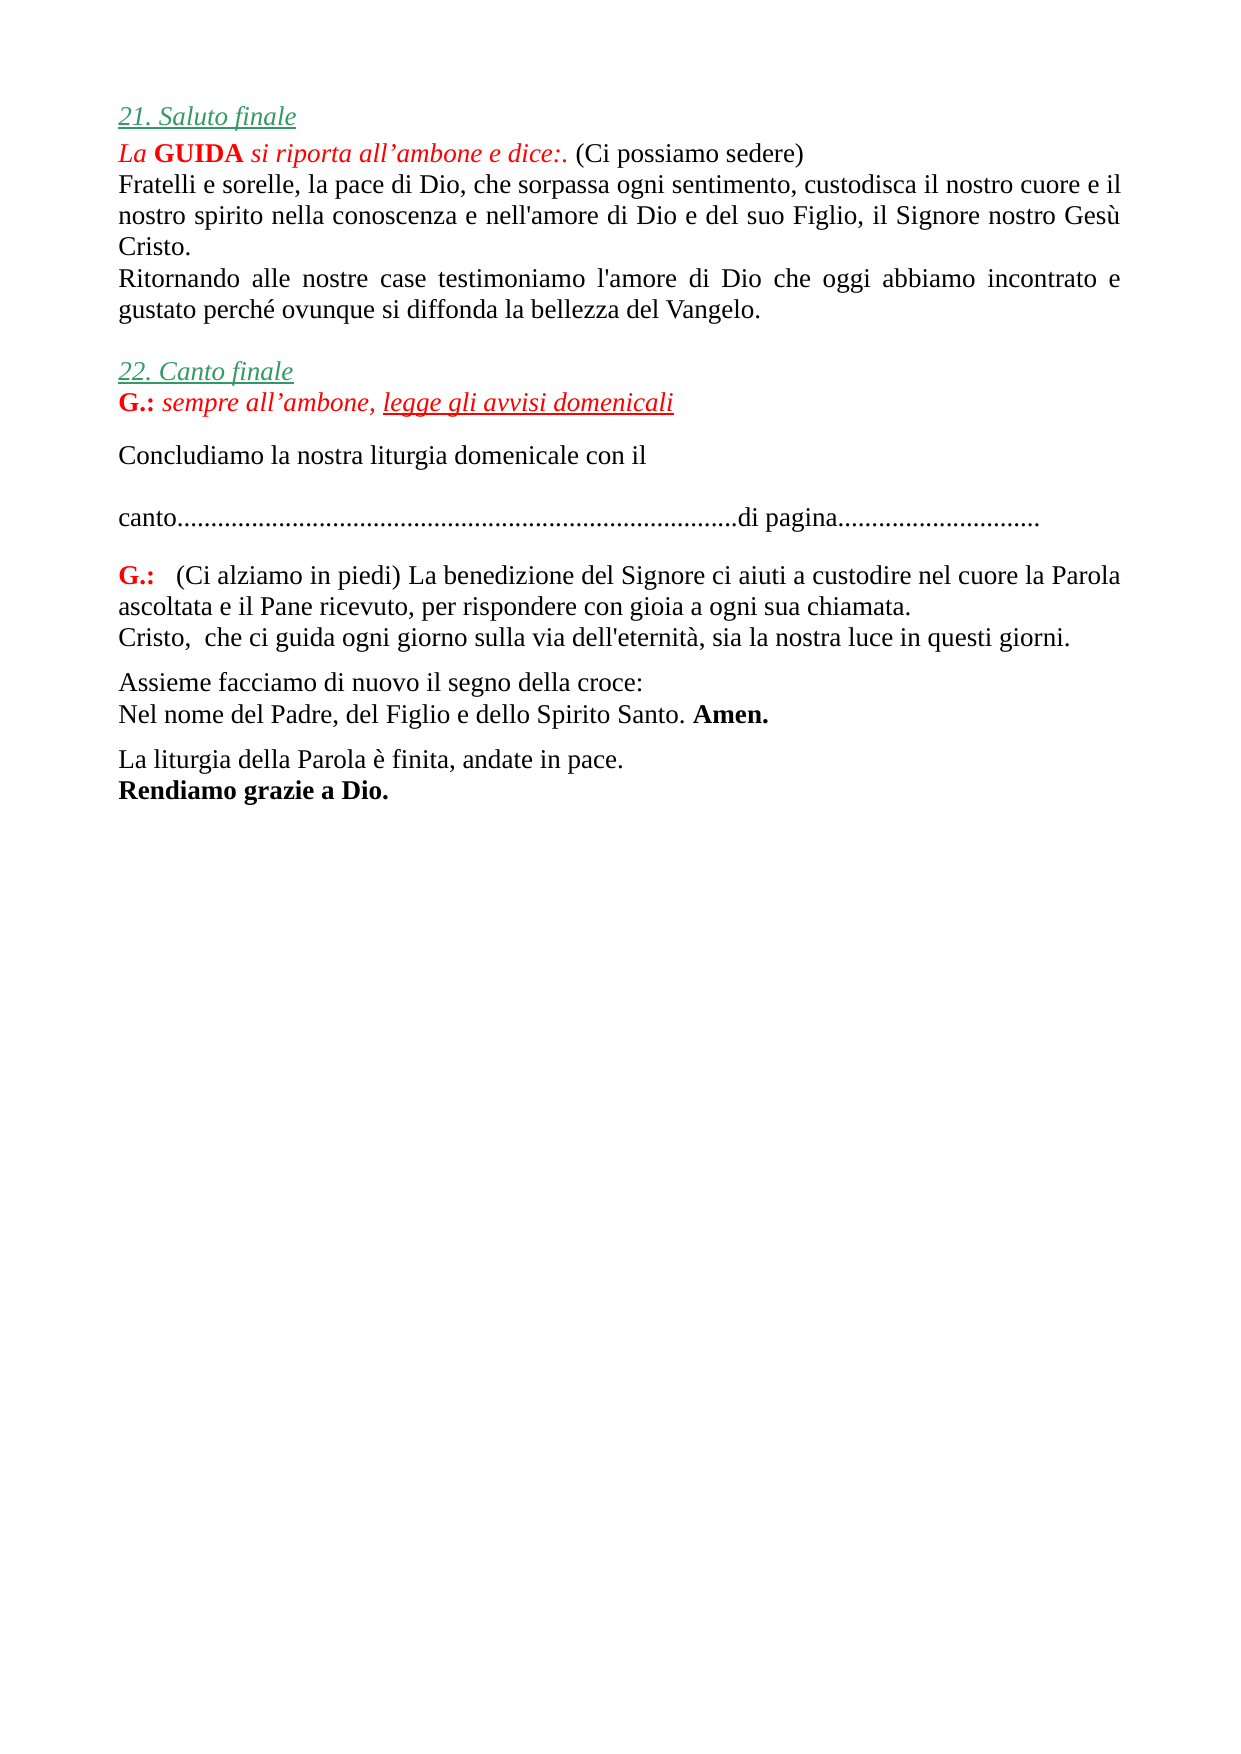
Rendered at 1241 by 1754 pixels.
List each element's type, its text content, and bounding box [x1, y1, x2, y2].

text Assieme facciamo di nuovo il segno della croce: [118, 667, 1122, 698]
text 21. Saluto finale [118, 100, 1122, 131]
text Nel nome del Padre, del Figlio e dello Spirito Santo. Amen. [118, 698, 1122, 729]
text G.: sempre all’ambone, legge gli avvisi domenicali [118, 386, 1122, 417]
text G.: (Ci alziamo in piedi) La benedizione del Signore ci aiuti a custodire nel cuore la Parola ascoltata e il Pane ricevuto, per rispondere con gioia a ogni sua chiamata. [118, 559, 1122, 621]
text La liturgia della Parola è finita, andate in pace. [118, 743, 1122, 774]
text Ritornando alle nostre case testimoniamo l'amore di Dio che oggi abbiamo incontrato e gustato perché ovunque si diffonda la bellezza del Vangelo. [118, 262, 1122, 324]
text Fratelli e sorelle, la pace di Dio, che sorpassa ogni sentimento, custodisca il nostro cuore e il nostro spirito nella conoscenza e nell'amore di Dio e del suo Figlio, il Signore nostro Gesù Cristo. [118, 168, 1122, 262]
text Concludiamo la nostra liturgia domenicale con il [118, 439, 1122, 470]
text canto...................................................................................di pagina.............................. [118, 501, 1122, 532]
text La GUIDA si riporta all’ambone e dice:. (Ci possiamo sedere) [118, 137, 1122, 168]
text Rendiamo grazie a Dio. [118, 774, 1122, 806]
text 22. Canto finale [118, 355, 1122, 386]
text Cristo, che ci guida ogni giorno sulla via dell'eternità, sia la nostra luce in questi giorni. [118, 621, 1122, 652]
